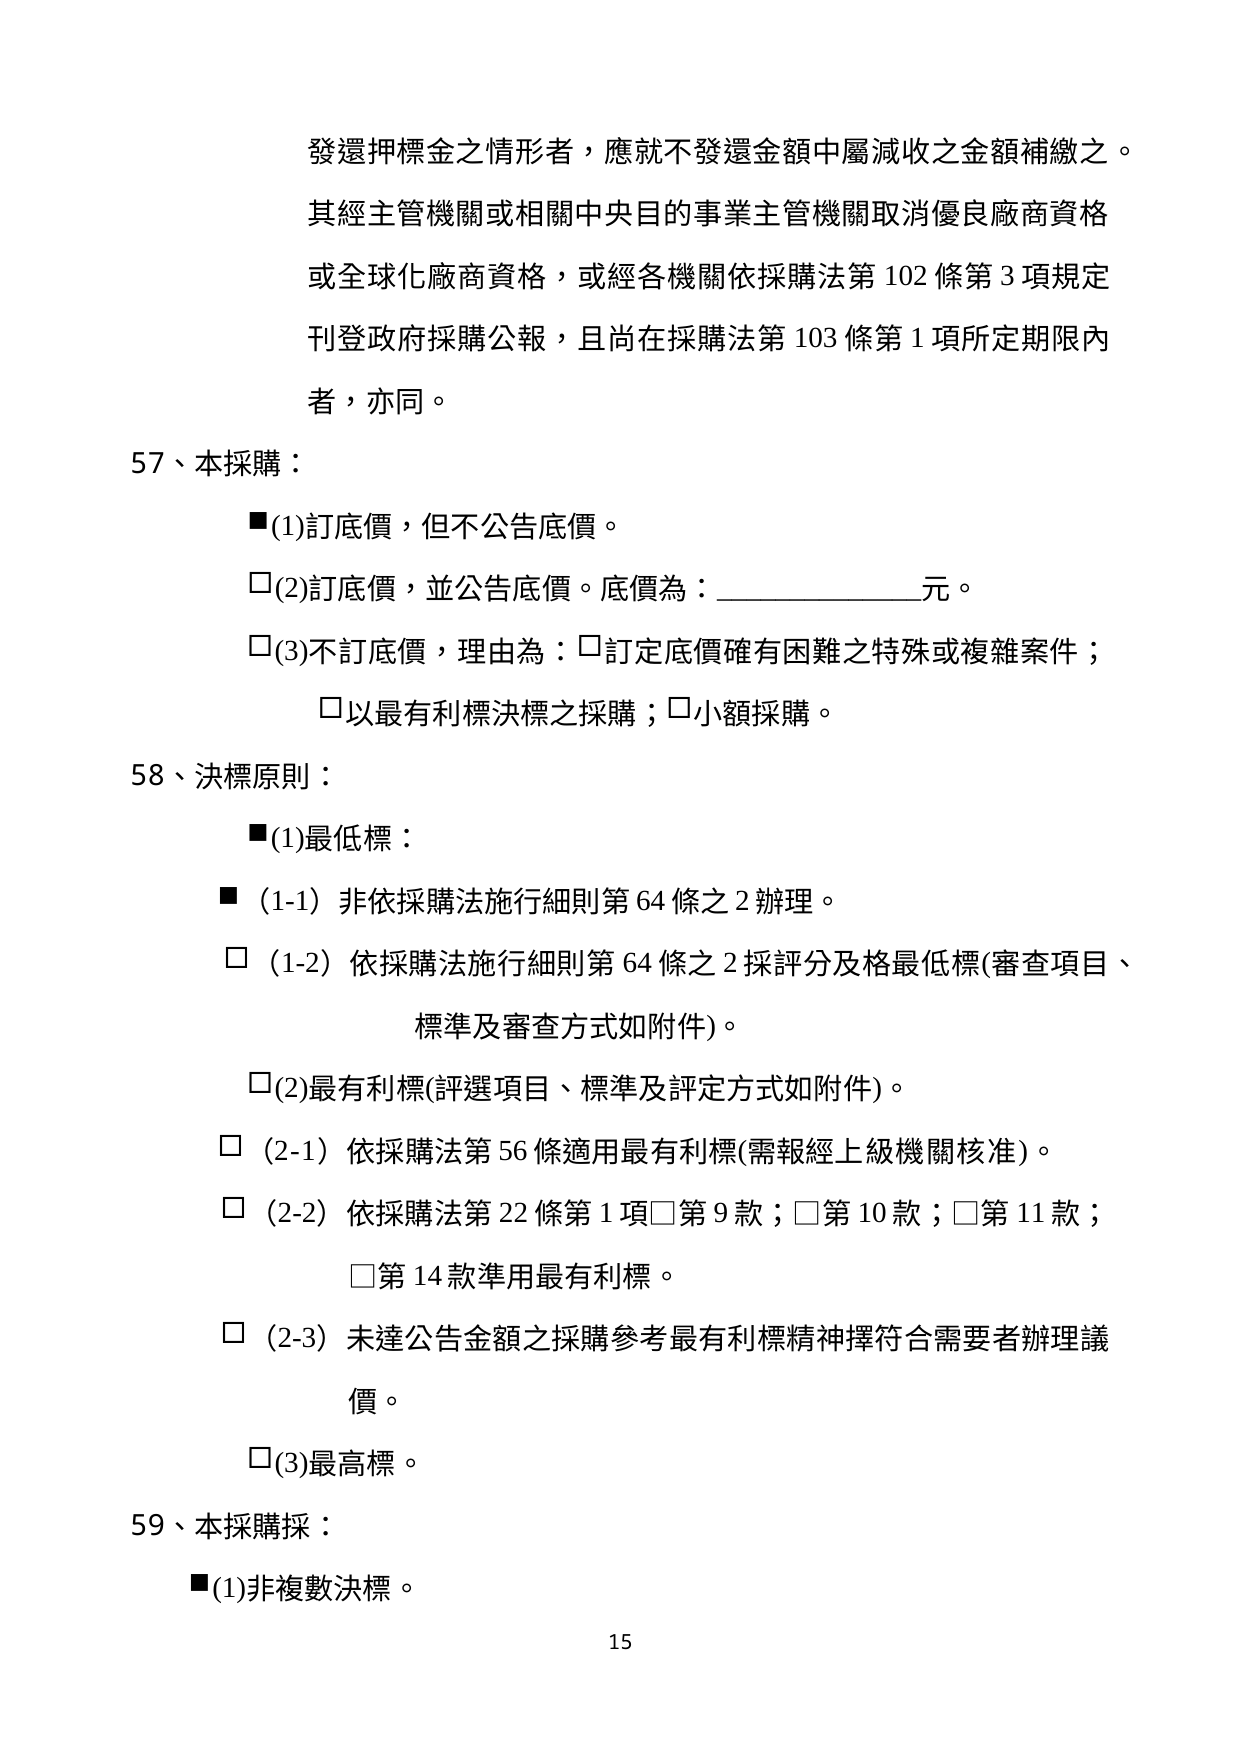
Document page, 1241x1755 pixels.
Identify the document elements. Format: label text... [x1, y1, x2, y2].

text (1)訂底價，但不公告底價。 [247, 483, 1110, 545]
text (1)最低標： [247, 795, 1110, 858]
list 廠商依「押標金保證金暨其他擔保作業辦法」規定減收押標金，其有不發還押標金之情形者，應就不發還金額中屬減收之金額補繳之。其經主管機關或相關中央目的事業主管機關取消優良廠商資格或全球化廠商資格，或經各機關依採購法第102條第3項規定刊登政府採購公報，且尚在採購法第103條第1項所定期限內者，亦同。 [130, 108, 1110, 420]
list 決標原則： [130, 733, 1110, 795]
text （2-2）依採購法第22條第1項□第9款；□第10款；□第11款；□第14款準用最有利標。 [130, 1170, 1110, 1295]
text （2-1）依採購法第56條適用最有利標(需報經上級機關核准)。 [130, 1108, 1155, 1170]
list 本採購採： [130, 1483, 1110, 1545]
list 本採購： [130, 420, 1110, 483]
text (3)不訂底價，理由為：訂定底價確有困難之特殊或複雜案件；以最有利標決標之採購；小額採購。 [247, 608, 1110, 733]
text (2)訂底價，並公告底價。底價為：______________元。 [247, 545, 1110, 608]
text (3)最高標。 [247, 1420, 1110, 1483]
text (2)最有利標(評選項目、標準及評定方式如附件)。 [247, 1045, 1110, 1108]
text (1)非複數決標。 [130, 1545, 1110, 1608]
text （1-2）依採購法施行細則第64條之2採評分及格最低標(審查項目、標準及審查方式如附件)。 [130, 920, 1110, 1045]
text （2-3）未達公告金額之採購參考最有利標精神擇符合需要者辦理議價。 [130, 1295, 1110, 1420]
text （1-1）非依採購法施行細則第64條之2辦理。 [130, 858, 1110, 920]
